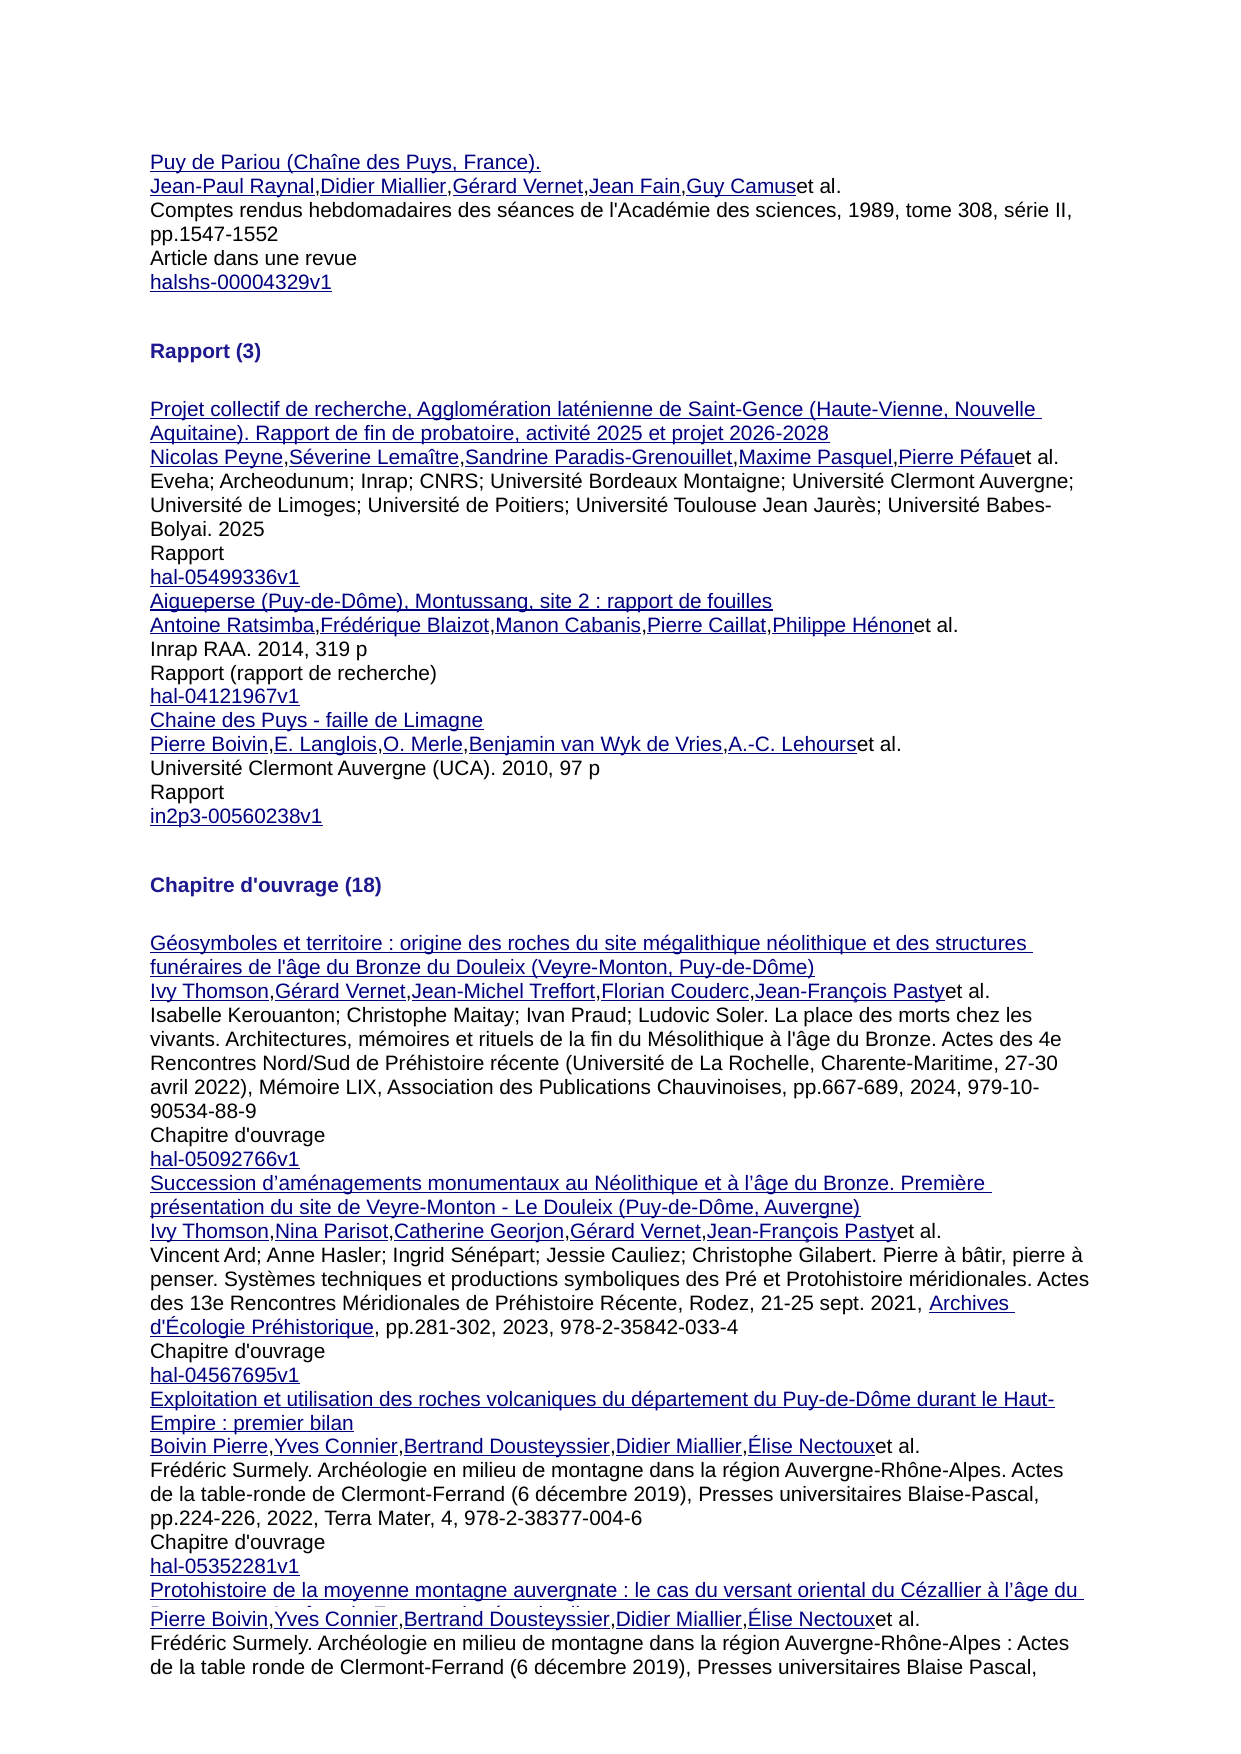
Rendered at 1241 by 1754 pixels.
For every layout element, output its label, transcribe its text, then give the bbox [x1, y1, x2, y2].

table_header Projet collectif de recherche, Agglomération laténienne de Saint-Gence (Haute-Vienne, Nouvelle Aquitaine). Rapport de fin de probatoire, activité 2025 et projet 2026-2028 Nicolas Peyne,Séverine Lemaître,Sandrine Paradis-Grenouillet,Maxime Pasquel,Pierre Péfauet al. Eveha; Archeodunum; Inrap; CNRS; Université Bordeaux Montaigne; Université Clermont Auvergne; Université de Limoges; Université de Poitiers; Université Toulouse Jean Jaurès; Université Babes-Bolyai. 2025 Rapport hal-05499336v1 [150, 397, 1090, 588]
table_cell Succession d’aménagements monumentaux au Néolithique et à l’âge du Bronze. Première présentation du site de Veyre-Monton - Le Douleix (Puy-de-Dôme, Auvergne) Ivy Thomson,Nina Parisot,Catherine Georjon,Gérard Vernet,Jean-François Pastyet al. Vincent Ard; Anne Hasler; Ingrid Sénépart; Jessie Cauliez; Christophe Gilabert. Pierre à bâtir, pierre à penser. Systèmes techniques et productions symboliques des Pré et Protohistoire méridionales. Actes des 13e Rencontres Méridionales de Préhistoire Récente, Rodez, 21-25 sept. 2021, Archives d'Écologie Préhistorique, pp.281-302, 2023, 978-2-35842-033-4 Chapitre d'ouvrage hal-04567695v1 [150, 1171, 1090, 1386]
table_cell Exploitation et utilisation des roches volcaniques du département du Puy-de-Dôme durant le Haut-Empire : premier bilan Boivin Pierre,Yves Connier,Bertrand Dousteyssier,Didier Miallier,Élise Nectouxet al. Frédéric Surmely. Archéologie en milieu de montagne dans la région Auvergne-Rhône-Alpes. Actes de la table-ronde de Clermont-Ferrand (6 décembre 2019), Presses universitaires Blaise-Pascal, pp.224-226, 2022, Terra Mater, 4, 978-2-38377-004-6 Chapitre d'ouvrage hal-05352281v1 [150, 1386, 1090, 1578]
subtitle Chapitre d'ouvrage (18) [150, 873, 1090, 897]
table_cell Protohistoire de la moyenne montagne auvergnate : le cas du versant oriental du Cézallier à l’âge du Bronze et au Ier âge du Fer, premier état des lieux Pierre Boivin,Yves Connier,Bertrand Dousteyssier,Didier Miallier,Élise Nectouxet al. Frédéric Surmely. Archéologie en milieu de montagne dans la région Auvergne-Rhône-Alpes : Actes de la table ronde de Clermont-Ferrand (6 décembre 2019), Presses universitaires Blaise Pascal, pp.137-160, 2022, Terra Mater, 9782383770046 Chapitre d'ouvrage hal-04123826v1 [150, 1578, 1090, 1679]
table_cell Puy de Pariou (Chaîne des Puys, France). Jean-Paul Raynal,Didier Miallier,Gérard Vernet,Jean Fain,Guy Camuset al. Comptes rendus hebdomadaires des séances de l'Académie des sciences, 1989, tome 308, série II, pp.1547-1552 Article dans une revue halshs-00004329v1 [150, 150, 1090, 294]
table_cell Chaine des Puys - faille de Limagne Pierre Boivin,E. Langlois,O. Merle,Benjamin van Wyk de Vries,A.-C. Lehourset al. Université Clermont Auvergne (UCA). 2010, 97 p Rapport in2p3-00560238v1 [150, 708, 1090, 828]
subtitle Rapport (3) [150, 338, 1090, 362]
table_header Géosymboles et territoire : origine des roches du site mégalithique néolithique et des structures funéraires de l'âge du Bronze du Douleix (Veyre-Monton, Puy-de-Dôme) Ivy Thomson,Gérard Vernet,Jean-Michel Treffort,Florian Couderc,Jean-François Pastyet al. Isabelle Kerouanton; Christophe Maitay; Ivan Praud; Ludovic Soler. La place des morts chez les vivants. Architectures, mémoires et rituels de la fin du Mésolithique à l'âge du Bronze. Actes des 4e Rencontres Nord/Sud de Préhistoire récente (Université de La Rochelle, Charente-Maritime, 27-30 avril 2022), Mémoire LIX, Association des Publications Chauvinoises, pp.667-689, 2024, 979-10-90534-88-9 Chapitre d'ouvrage hal-05092766v1 [150, 931, 1090, 1171]
table_cell Aigueperse (Puy-de-Dôme), Montussang, site 2 : rapport de fouilles Antoine Ratsimba,Frédérique Blaizot,Manon Cabanis,Pierre Caillat,Philippe Hénonet al. Inrap RAA. 2014, 319 p Rapport (rapport de recherche) hal-04121967v1 [150, 589, 1090, 708]
